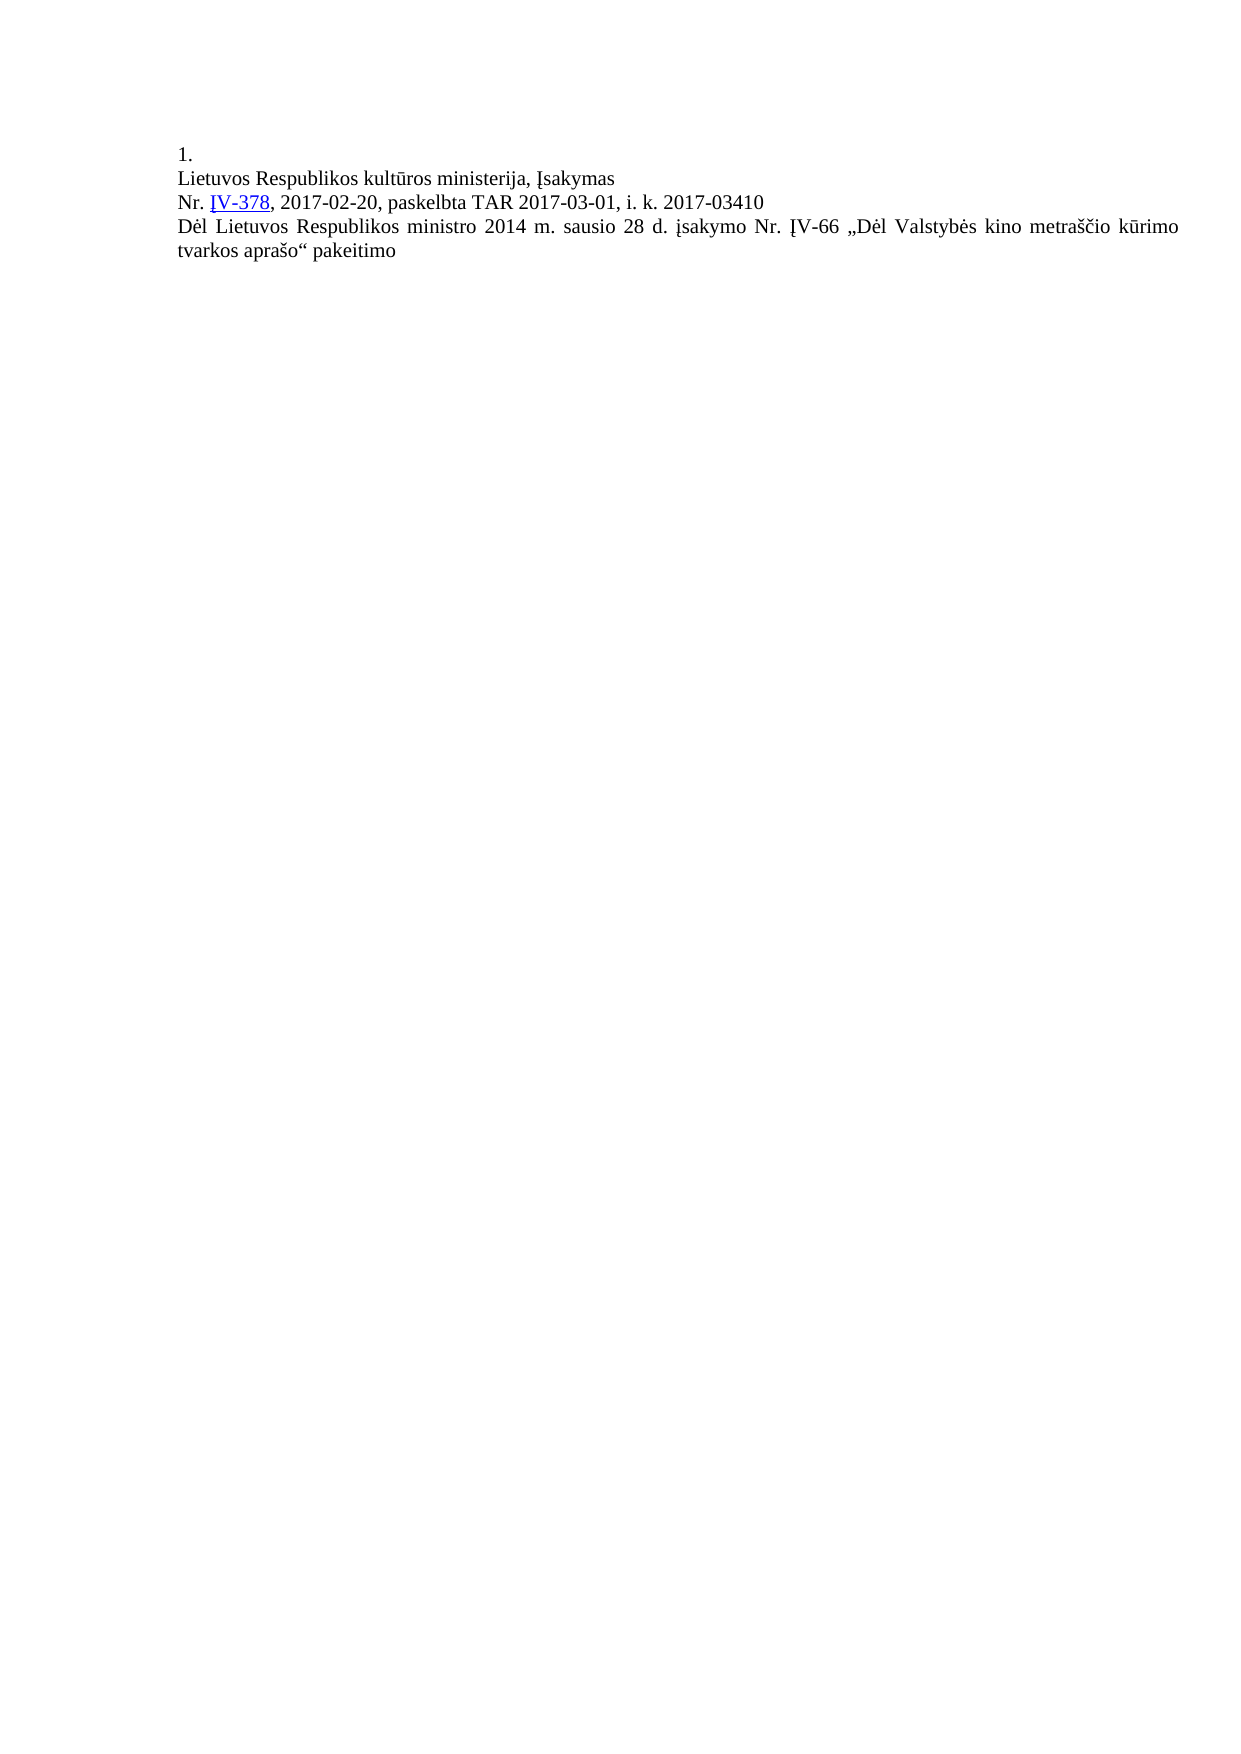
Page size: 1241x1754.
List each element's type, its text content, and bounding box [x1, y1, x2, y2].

text Dėl Lietuvos Respublikos ministro 2014 m. sausio 28 d. įsakymo Nr. ĮV-66 „Dėl Valstybės kino metraščio kūrimo tvarkos aprašo“ pakeitimo [177, 214, 1181, 262]
text 1. [177, 142, 1181, 166]
text Nr. ĮV-378, 2017-02-20, paskelbta TAR 2017-03-01, i. k. 2017-03410 [177, 190, 1181, 214]
text Lietuvos Respublikos kultūros ministerija, Įsakymas [177, 166, 1181, 190]
